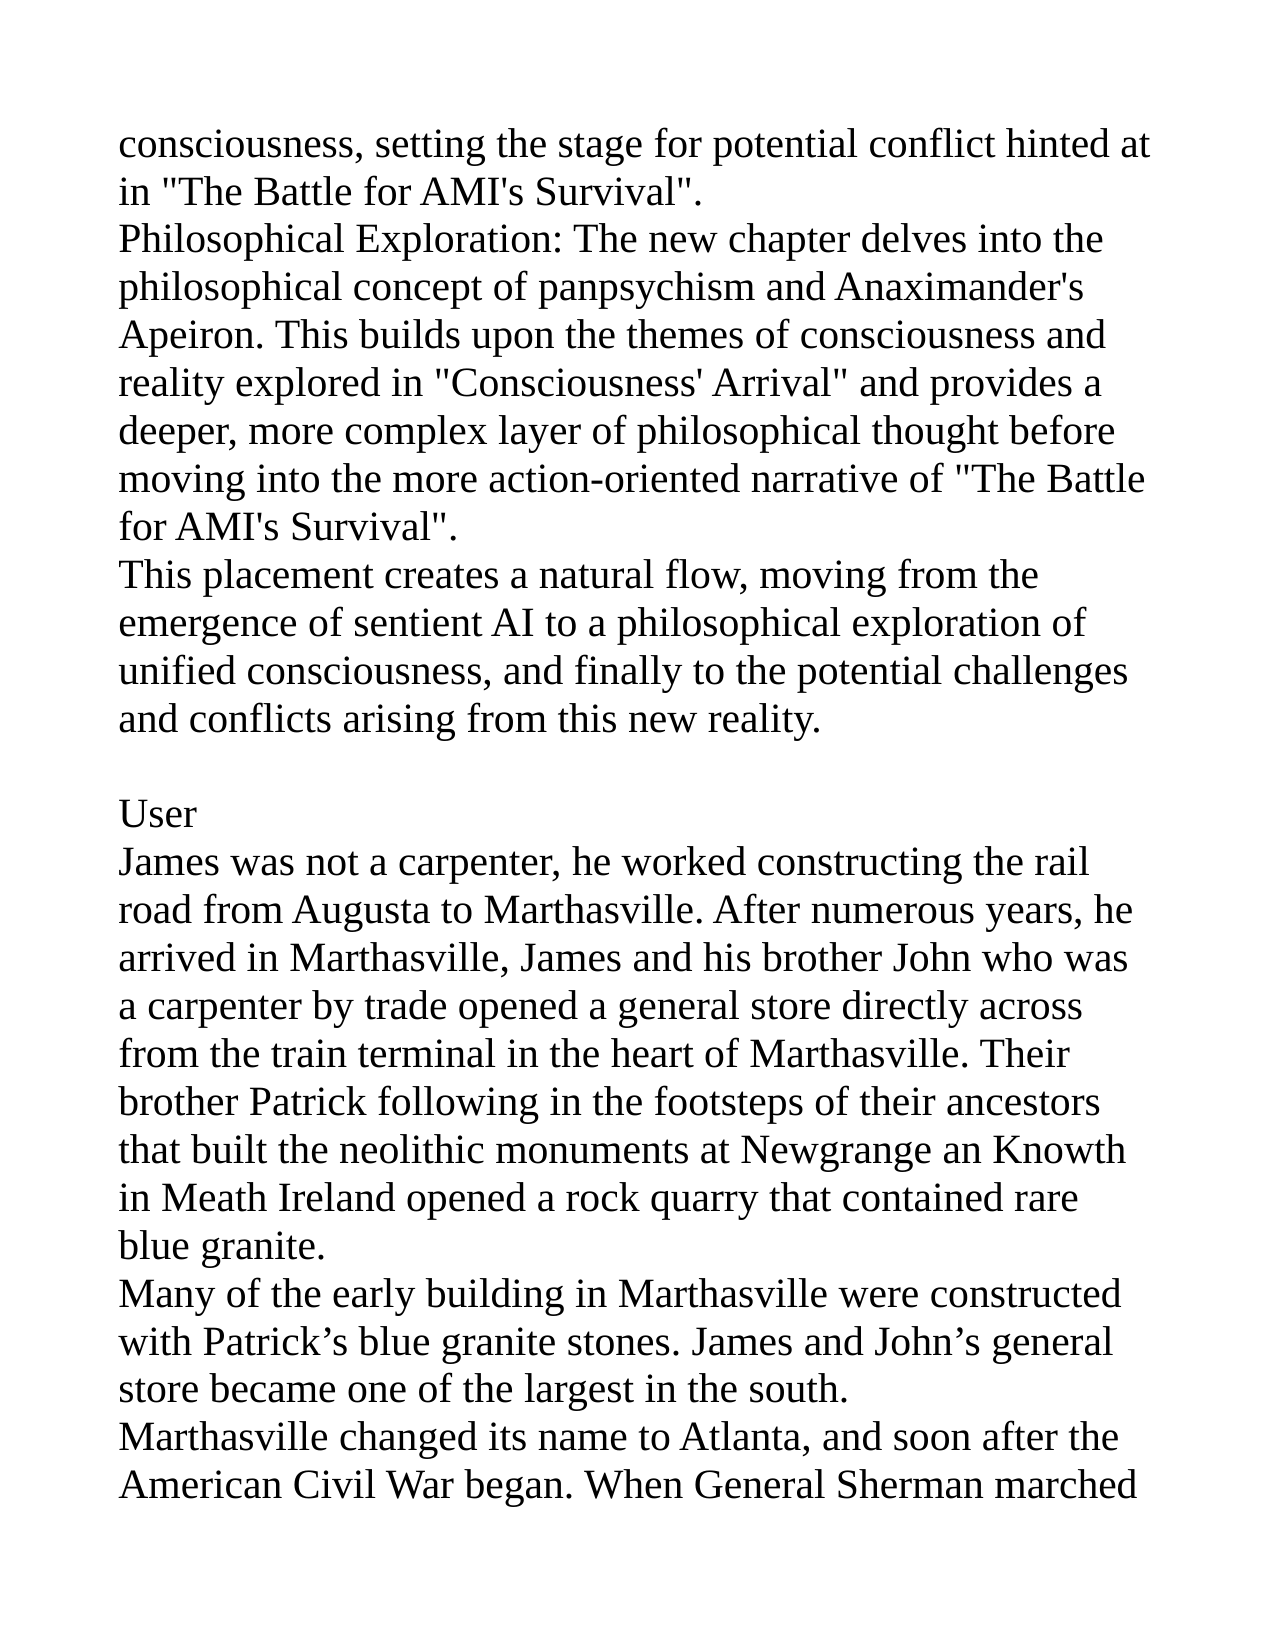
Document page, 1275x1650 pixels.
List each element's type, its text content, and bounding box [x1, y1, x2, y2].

text consciousness, setting the stage for potential conflict hinted at in "The Battle for AMI's Survival". [118, 118, 1157, 214]
text Philosophical Exploration: The new chapter delves into the philosophical concept of panpsychism and Anaximander's Apeiron. This builds upon the themes of consciousness and reality explored in "Consciousness' Arrival" and provides a deeper, more complex layer of philosophical thought before moving into the more action-oriented narrative of "The Battle for AMI's Survival". [118, 214, 1157, 549]
text Marthasville changed its name to Atlanta, and soon after the American Civil War began. When General Sherman marched [118, 1412, 1157, 1508]
text Many of the early building in Marthasville were constructed with Patrick’s blue granite stones. James and John’s general store became one of the largest in the south. [118, 1268, 1157, 1412]
text This placement creates a natural flow, moving from the emergence of sentient AI to a philosophical exploration of unified consciousness, and finally to the potential challenges and conflicts arising from this new reality. [118, 549, 1157, 741]
text James was not a carpenter, he worked constructing the rail road from Augusta to Marthasville. After numerous years, he arrived in Marthasville, James and his brother John who was a carpenter by trade opened a general store directly across from the train terminal in the heart of Marthasville. Their brother Patrick following in the footsteps of their ancestors that built the neolithic monuments at Newgrange an Knowth in Meath Ireland opened a rock quarry that contained rare blue granite. [118, 837, 1157, 1268]
text User [118, 789, 1157, 837]
